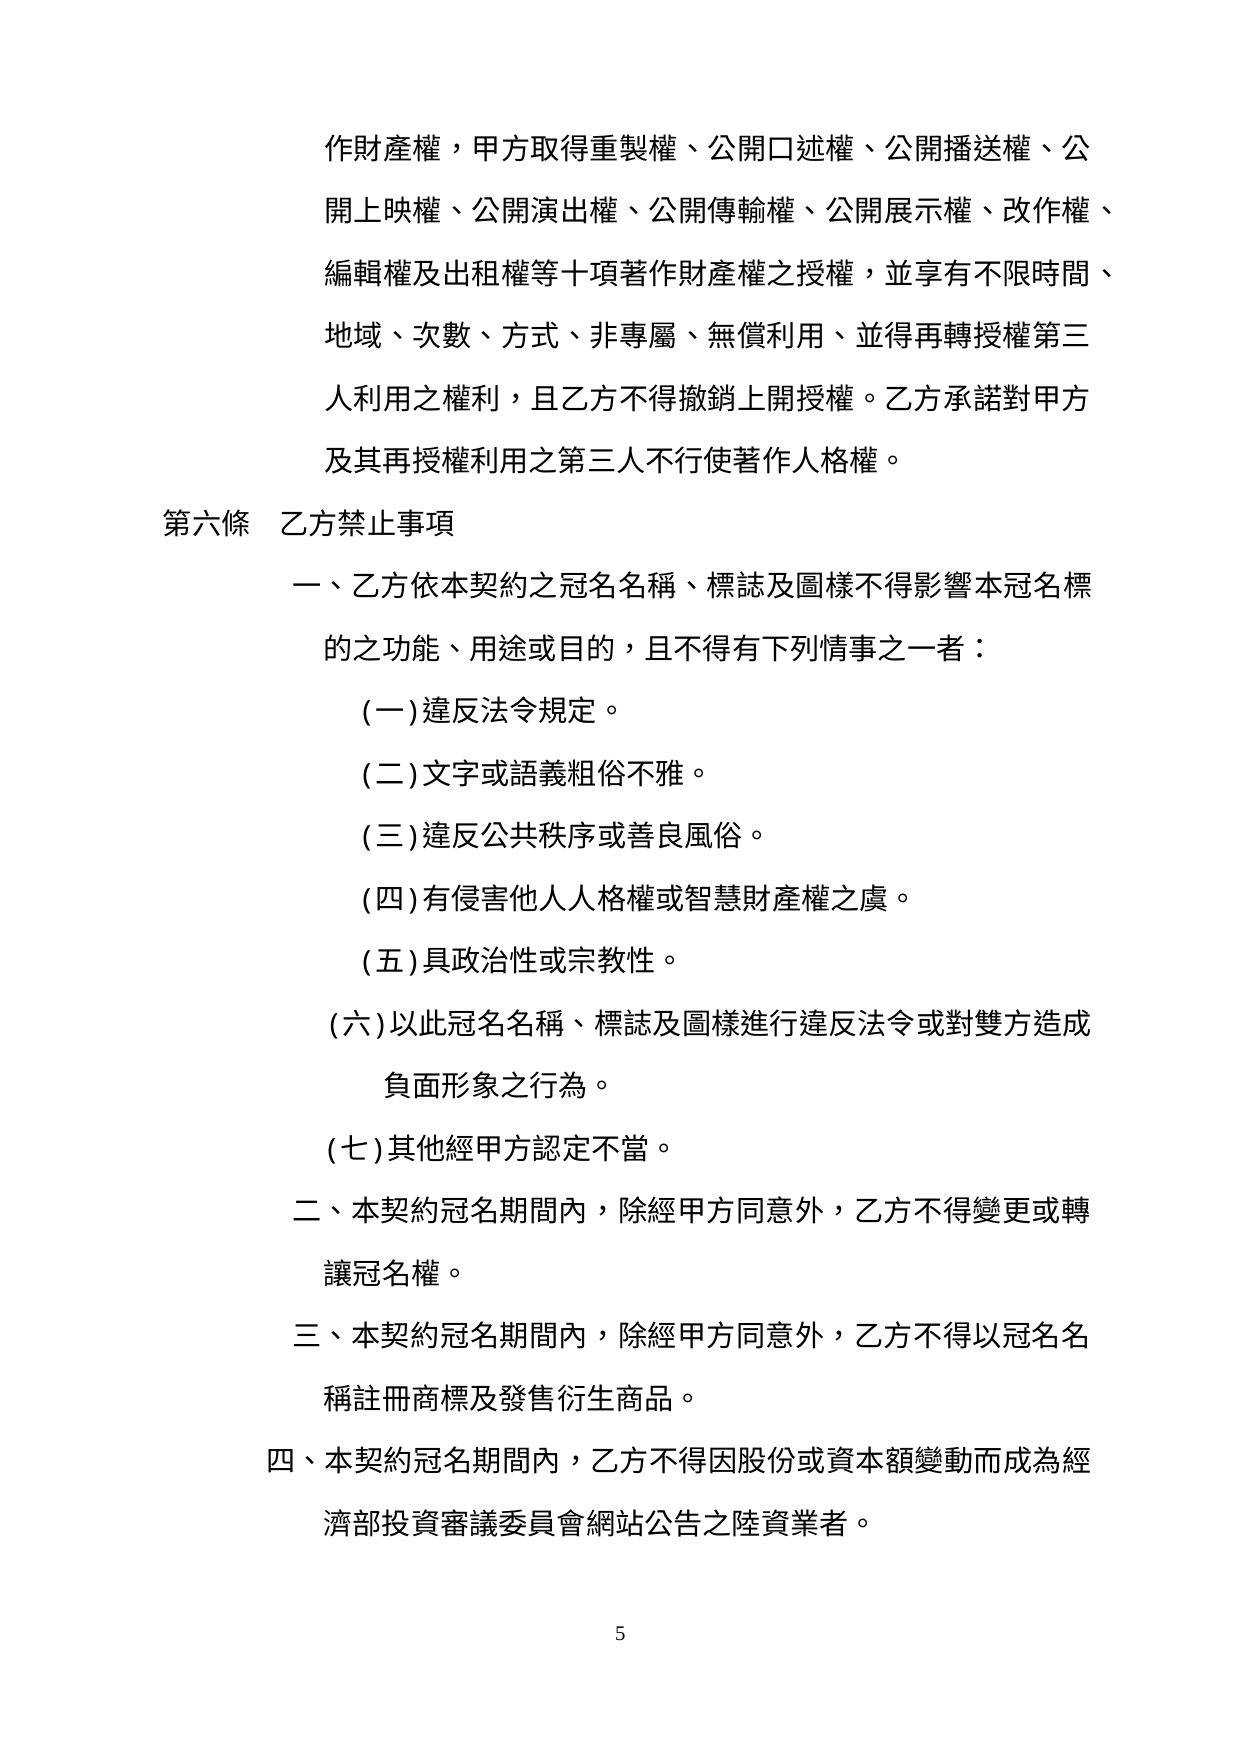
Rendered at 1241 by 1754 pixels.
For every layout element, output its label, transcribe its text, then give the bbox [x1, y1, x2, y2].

text (六)以此冠名名稱、標誌及圖樣進行違反法令或對雙方造成負面形象之行為。 [325, 980, 1092, 1105]
text 三、本契約冠名期間內，除經甲方同意外，乙方不得以冠名名稱註冊商標及發售衍生商品。 [148, 1292, 1092, 1417]
text (七)其他經甲方認定不當。 [148, 1105, 1092, 1167]
text (四)有侵害他人人格權或智慧財產權之虞。 [148, 855, 1092, 917]
text (五)具政治性或宗教性。 [148, 917, 1092, 980]
text (三)違反公共秩序或善良風俗。 [148, 792, 1092, 855]
text 三、如冠名標誌相關成果涉及智慧財產權（包含專利權、商標權、著作權、營業秘密等）者，以乙方為著作人，並取得著作財產權，甲方取得重製權、公開口述權、公開播送權、公開上映權、公開演出權、公開傳輸權、公開展示權、改作權、編輯權及出租權等十項著作財產權之授權，並享有不限時間、地域、次數、方式、非專屬、無償利用、並得再轉授權第三人利用之權利，且乙方不得撤銷上開授權。乙方承諾對甲方及其再授權利用之第三人不行使著作人格權。 [280, 105, 1092, 480]
text 第六條 乙方禁止事項 [163, 480, 1092, 542]
text 二、本契約冠名期間內，除經甲方同意外，乙方不得變更或轉讓冠名權。 [148, 1167, 1092, 1292]
text 四、本契約冠名期間內，乙方不得因股份或資本額變動而成為經濟部投資審議委員會網站公告之陸資業者。 [266, 1417, 1092, 1542]
text 一、乙方依本契約之冠名名稱、標誌及圖樣不得影響本冠名標的之功能、用途或目的，且不得有下列情事之一者： [148, 542, 1092, 667]
text (二)文字或語義粗俗不雅。 [148, 730, 1092, 792]
text (一)違反法令規定。 [148, 667, 1092, 730]
